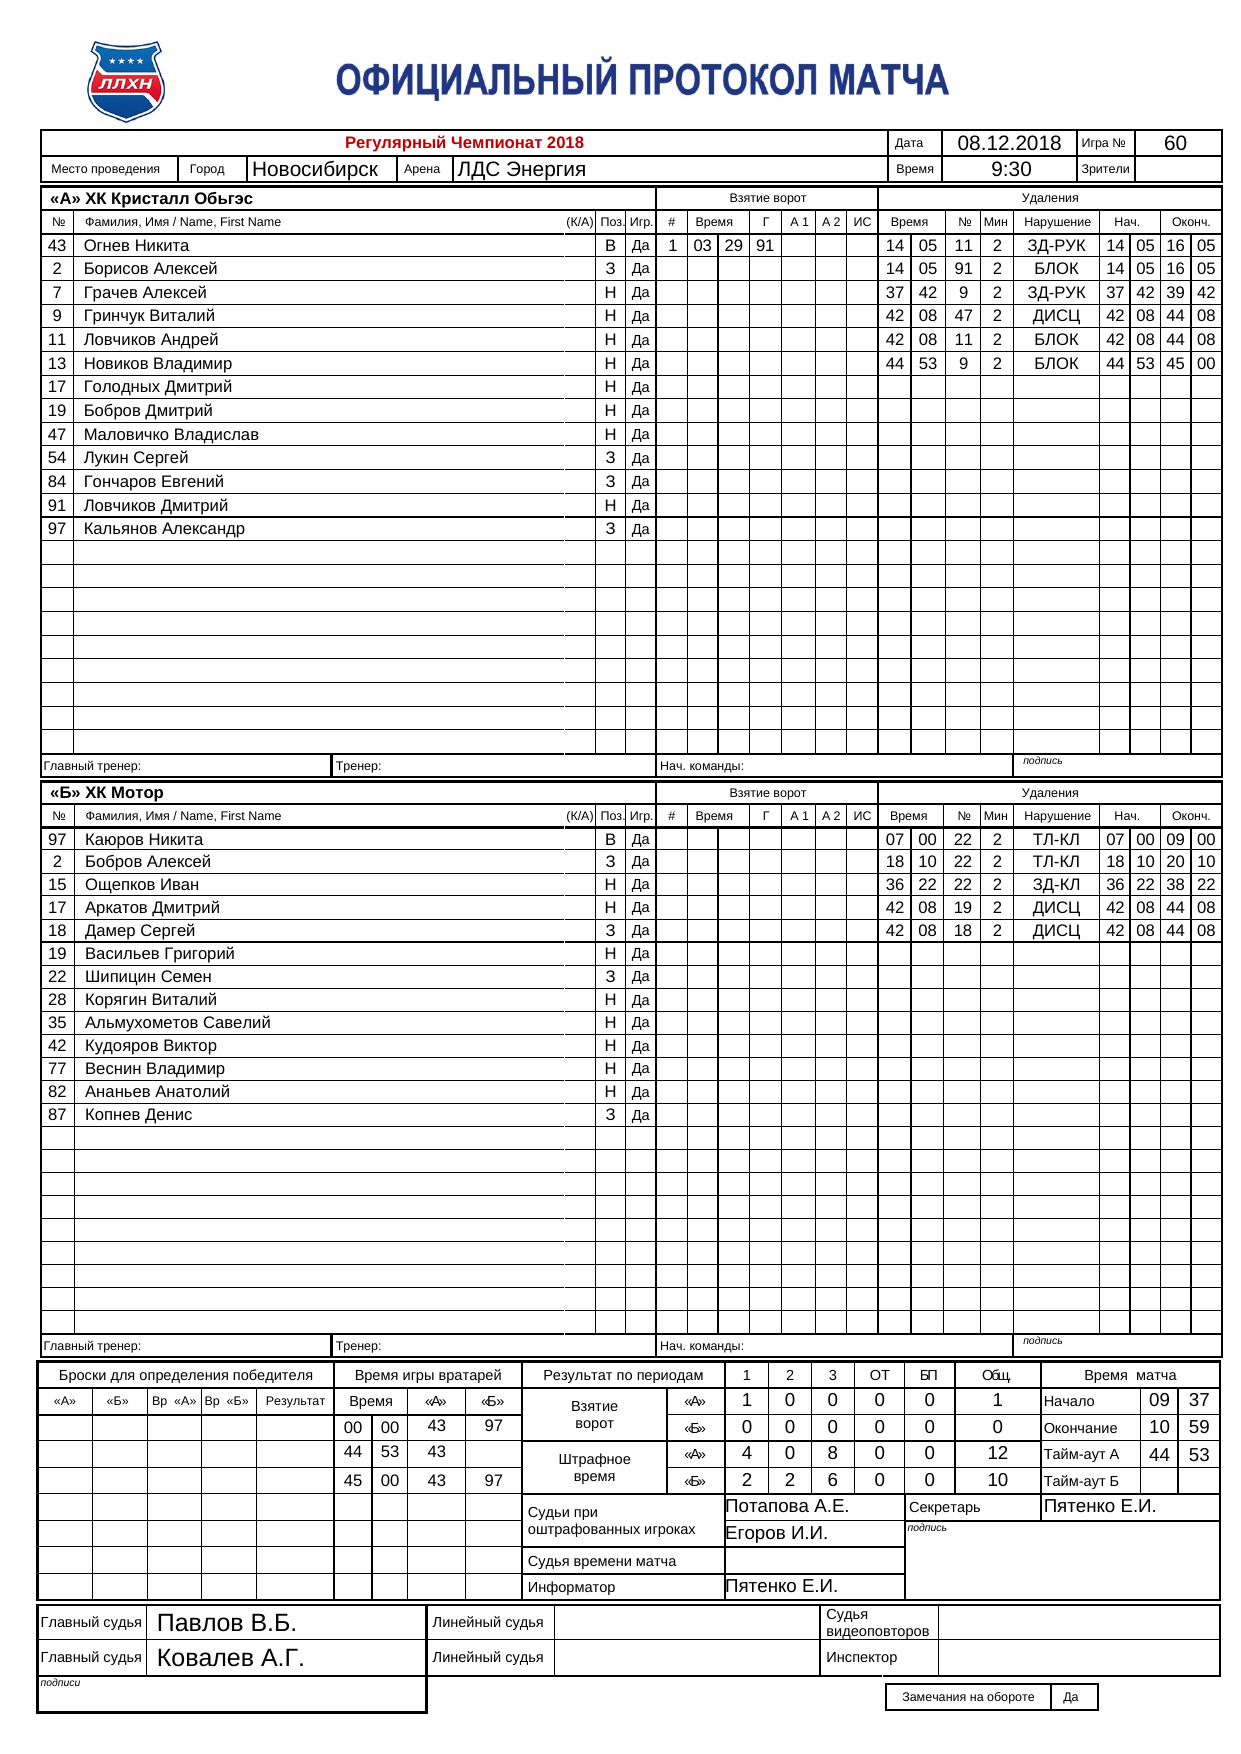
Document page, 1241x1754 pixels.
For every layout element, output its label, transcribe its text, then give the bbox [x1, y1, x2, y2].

table_cell [847, 896, 877, 918]
table_cell [148, 1547, 201, 1573]
table_cell [847, 920, 877, 941]
table_cell 10 [1192, 850, 1221, 872]
table_cell [912, 636, 945, 658]
table_header 2 [769, 1363, 811, 1387]
table_cell [1192, 636, 1221, 658]
table_cell 44 [335, 1441, 371, 1467]
table_cell [335, 1547, 371, 1573]
table_cell [879, 423, 910, 445]
table_cell 0 [905, 1389, 954, 1413]
table_cell [1100, 446, 1129, 469]
table_header Удаления [879, 188, 1221, 209]
table_cell [981, 1311, 1013, 1333]
table_cell [816, 470, 846, 493]
table_cell 13 [42, 352, 73, 374]
table_cell [981, 1104, 1013, 1126]
table_cell [657, 989, 687, 1011]
table_cell Огнев Никита [74, 235, 564, 256]
table_cell [944, 989, 980, 1011]
table_cell [596, 1288, 625, 1310]
table_cell [75, 1242, 564, 1264]
table_cell 45 [335, 1468, 371, 1493]
table_cell [750, 518, 781, 540]
table_cell Да [626, 850, 655, 872]
table_cell [782, 612, 815, 634]
table_cell [657, 565, 687, 587]
table_cell [879, 376, 910, 398]
table_cell [847, 1058, 877, 1079]
table_cell [1100, 989, 1129, 1011]
table_cell Нач. команды: [657, 1335, 1012, 1356]
table_cell 0 [905, 1442, 954, 1467]
table_cell [879, 1012, 910, 1033]
table_cell 91 [946, 257, 980, 280]
table_cell [1131, 470, 1160, 493]
table_cell [688, 1035, 717, 1057]
table_cell 42 [1100, 920, 1129, 941]
table_cell 00 [1192, 352, 1221, 374]
table_cell [688, 989, 717, 1011]
table_cell [1192, 1288, 1221, 1310]
table_cell [816, 518, 846, 540]
table_cell 37 [1100, 281, 1129, 303]
table_cell [626, 707, 655, 729]
table_cell 1 [956, 1389, 1040, 1413]
table_cell [782, 235, 815, 256]
table_cell [750, 352, 781, 374]
table_cell 43 [408, 1416, 465, 1440]
table_cell [750, 376, 781, 398]
table_cell [946, 565, 980, 587]
table_cell [565, 446, 595, 469]
table_cell [657, 257, 687, 280]
table_cell [847, 588, 877, 611]
table_cell З [596, 966, 625, 987]
table_cell 42 [1100, 328, 1129, 351]
table_cell Да [626, 920, 655, 941]
table_cell [944, 1035, 980, 1057]
table_cell [1131, 1242, 1160, 1264]
table_cell [555, 1640, 819, 1675]
table_cell [750, 966, 781, 987]
table_cell [847, 305, 877, 327]
table_cell [782, 683, 815, 706]
table_cell [782, 1104, 815, 1126]
table_cell [1014, 588, 1099, 611]
table_cell [408, 1521, 465, 1546]
table_cell Васильев Григорий [75, 943, 564, 964]
table_cell [257, 1468, 333, 1493]
table_cell [1161, 565, 1190, 587]
table_cell [946, 399, 980, 422]
table_cell [42, 707, 73, 729]
table_cell Главный тренер: [42, 755, 330, 776]
table_cell [912, 1219, 943, 1241]
table_cell [816, 896, 846, 918]
table_cell 38 [1161, 874, 1190, 895]
table_cell [565, 235, 595, 256]
table_cell 16 [1161, 235, 1190, 256]
table_cell [688, 850, 717, 872]
table_cell [688, 494, 717, 516]
table_cell Судья времени матча [523, 1548, 724, 1573]
table_cell 42 [1100, 896, 1129, 918]
table_cell З [596, 257, 625, 280]
table_cell [981, 683, 1013, 706]
table_cell Н [596, 1035, 625, 1057]
table_cell [1131, 1150, 1160, 1172]
table_cell 43 [408, 1441, 465, 1467]
table_cell № [946, 211, 980, 233]
table_cell 2 [981, 829, 1013, 849]
table_cell [626, 1242, 655, 1264]
table_cell [1014, 1058, 1099, 1079]
table_cell [750, 874, 781, 895]
table_cell [719, 399, 749, 422]
table_cell [1192, 707, 1221, 729]
table_cell 44 [1100, 352, 1129, 374]
table_cell [816, 707, 846, 729]
table_cell [1161, 683, 1190, 706]
table_cell [1100, 966, 1129, 987]
table_cell [750, 896, 781, 918]
table_cell Судья видеоповторов [821, 1606, 938, 1639]
table_cell [657, 874, 687, 895]
table_cell Нарушение [1014, 211, 1099, 233]
table_cell [750, 1288, 781, 1310]
table_cell ЗД-КЛ [1014, 874, 1099, 895]
table_cell ЛДС Энергия [454, 157, 887, 181]
table_cell [565, 470, 595, 493]
table_cell [816, 829, 846, 849]
table_cell [719, 636, 749, 658]
table_cell [657, 636, 687, 658]
table_cell 17 [42, 896, 74, 918]
table_cell Да [626, 376, 655, 398]
table_cell Да [626, 494, 655, 516]
table_cell [1100, 1081, 1129, 1103]
table_cell З [596, 850, 625, 872]
table_cell Ловчиков Дмитрий [74, 494, 564, 516]
table_cell [847, 1311, 877, 1333]
table_cell Нач. [1100, 805, 1160, 826]
table_cell [1192, 1311, 1221, 1333]
table_cell [750, 1150, 781, 1172]
table_cell [944, 1012, 980, 1033]
table_cell [596, 1150, 625, 1172]
table_cell [816, 352, 846, 374]
table_cell БЛОК [1014, 352, 1099, 374]
table_cell 6 [812, 1468, 854, 1493]
table_cell Да [626, 896, 655, 918]
table_cell [782, 966, 815, 987]
table_cell [688, 541, 717, 564]
table_cell [596, 659, 625, 682]
table_cell [719, 659, 749, 682]
table_cell [981, 1265, 1013, 1287]
table_cell [565, 1288, 595, 1310]
table_header 3 [812, 1363, 854, 1387]
table_cell [981, 494, 1013, 516]
table_cell 07 [879, 829, 910, 849]
table_cell 2 [981, 920, 1013, 941]
table_cell 18 [944, 920, 980, 941]
table_cell Да [626, 446, 655, 469]
table_cell [1131, 588, 1160, 611]
table_cell [719, 612, 749, 634]
table_cell [981, 541, 1013, 564]
table_cell [688, 1242, 717, 1264]
table_cell [782, 1265, 815, 1287]
table_cell [981, 399, 1013, 422]
table_cell [750, 541, 781, 564]
table_cell [981, 1035, 1013, 1057]
table_cell 08 [1192, 920, 1221, 941]
table_cell Да [626, 943, 655, 964]
table_cell [657, 328, 687, 351]
table_cell Нач. [1100, 211, 1160, 233]
table_cell ДИСЦ [1014, 896, 1099, 918]
table_cell 08 [912, 305, 945, 327]
table_cell [946, 494, 980, 516]
table_cell Да [626, 281, 655, 303]
table_cell [981, 1081, 1013, 1103]
table_cell [816, 541, 846, 564]
table_cell [1161, 612, 1190, 634]
table_cell 9 [946, 352, 980, 374]
table_cell [912, 1058, 943, 1079]
table_cell [782, 1012, 815, 1033]
table_cell 07 [1100, 829, 1129, 849]
table_cell [373, 1574, 407, 1599]
table_cell Да [626, 518, 655, 540]
table_cell Взятие ворот [523, 1389, 666, 1440]
table_cell [74, 636, 564, 658]
table_cell [1131, 1081, 1160, 1103]
table_cell [688, 920, 717, 941]
table_cell Н [596, 989, 625, 1011]
table_cell [148, 1416, 201, 1440]
table_cell [1100, 1012, 1129, 1033]
table_cell 36 [1100, 874, 1129, 895]
table_cell 08 [1131, 305, 1160, 327]
table_header Дата [889, 131, 941, 155]
table_cell [626, 1173, 655, 1195]
table_cell [879, 730, 910, 753]
table_cell [1014, 966, 1099, 987]
table_cell «А» [668, 1389, 724, 1413]
table_cell [750, 565, 781, 587]
table_cell [688, 470, 717, 493]
table_cell [1014, 1242, 1099, 1264]
table_cell [719, 541, 749, 564]
table_cell Да [626, 1035, 655, 1057]
table_cell [42, 1265, 74, 1287]
table_cell [39, 1547, 92, 1573]
table_cell [847, 1104, 877, 1126]
table_cell 05 [1131, 257, 1160, 280]
table_cell [879, 1127, 910, 1149]
table_cell [1131, 1127, 1160, 1149]
table_cell [42, 1219, 74, 1241]
table_cell [719, 874, 749, 895]
table_cell «А» [39, 1389, 92, 1413]
table_cell ИС [847, 211, 877, 233]
table_cell # [657, 211, 687, 233]
table_cell [1014, 1150, 1099, 1172]
table_cell [1161, 446, 1190, 469]
table_cell А 2 [816, 211, 846, 233]
table_cell [750, 1173, 781, 1195]
table_cell [816, 850, 846, 872]
table_cell «Б» [668, 1415, 724, 1440]
table_cell Мин [981, 805, 1013, 826]
table_cell Грачев Алексей [74, 281, 564, 303]
table_cell [1161, 423, 1190, 445]
table_cell [946, 541, 980, 564]
table_cell [1131, 518, 1160, 540]
table_cell [565, 966, 595, 987]
table_cell [782, 707, 815, 729]
table_cell [944, 1196, 980, 1218]
table_cell [719, 588, 749, 611]
table_cell [1131, 1196, 1160, 1218]
table_cell 8 [812, 1442, 854, 1467]
table_cell [42, 565, 73, 587]
table_header Броски для определения победителя [39, 1363, 333, 1387]
table_cell [847, 1035, 877, 1057]
table_cell Н [596, 305, 625, 327]
table_cell [750, 470, 781, 493]
table_cell [565, 659, 595, 682]
table_cell [1161, 588, 1190, 611]
table_cell [688, 376, 717, 398]
table_cell [1014, 943, 1099, 964]
table_cell [816, 612, 846, 634]
table_cell 4 [726, 1442, 768, 1467]
table_cell 10 [912, 850, 943, 872]
table_cell [782, 1035, 815, 1057]
table_header Да [1052, 1685, 1097, 1709]
table_cell Павлов В.Б. [147, 1606, 425, 1639]
table_cell [847, 1265, 877, 1287]
table_cell [1131, 1173, 1160, 1195]
table_cell А 1 [782, 805, 815, 826]
table_header Удаления [879, 783, 1221, 803]
table_cell ЗД-РУК [1014, 235, 1099, 256]
table_cell [1014, 1173, 1099, 1195]
table_cell 00 [373, 1416, 407, 1440]
table_cell [879, 1081, 910, 1103]
table_cell [657, 352, 687, 374]
table_cell [688, 1012, 717, 1033]
table_cell [1131, 565, 1160, 587]
table_cell [1100, 1035, 1129, 1057]
table_cell [719, 966, 749, 987]
table_cell [1161, 1173, 1190, 1195]
table_cell [816, 281, 846, 303]
table_cell [688, 565, 717, 587]
table_cell [1100, 1311, 1129, 1333]
table_cell [750, 829, 781, 849]
table_cell [1192, 1173, 1221, 1195]
table_cell [847, 518, 877, 540]
table_cell [782, 943, 815, 964]
table_cell [1014, 1035, 1099, 1057]
table_cell Тренер: [333, 1335, 655, 1356]
table_cell [879, 659, 910, 682]
table_cell [42, 1288, 74, 1310]
table_cell [408, 1547, 465, 1573]
table_cell 08 [1131, 896, 1160, 918]
table_cell 9:30 [943, 157, 1076, 181]
table_cell [847, 1081, 877, 1103]
table_cell Тайм-аут Б [1042, 1468, 1140, 1493]
table_cell подпись [1014, 1335, 1221, 1356]
table_cell [1014, 1104, 1099, 1126]
table_cell [565, 518, 595, 540]
table_cell [782, 1058, 815, 1079]
table_cell Н [596, 943, 625, 964]
table_cell 47 [946, 305, 980, 327]
table_cell [1192, 518, 1221, 540]
table_header Время матча [1042, 1363, 1219, 1387]
table_cell [565, 565, 595, 587]
table_cell [1131, 494, 1160, 516]
table_cell [1014, 683, 1099, 706]
table_cell 10 [956, 1468, 1040, 1493]
table_cell Да [626, 328, 655, 351]
table_cell [93, 1468, 147, 1493]
table_cell 53 [373, 1441, 407, 1467]
table_cell [565, 281, 595, 303]
table_cell [657, 1058, 687, 1079]
table_cell [75, 1288, 564, 1310]
table_cell [1192, 588, 1221, 611]
table_cell [1192, 541, 1221, 564]
table_cell [912, 1173, 943, 1195]
table_cell [657, 1150, 687, 1172]
table_cell [719, 920, 749, 941]
table_cell [981, 1058, 1013, 1079]
table_cell [42, 1173, 74, 1195]
table_cell [750, 683, 781, 706]
table_cell [93, 1574, 147, 1599]
table_cell [1192, 943, 1221, 964]
table_cell 22 [1131, 874, 1160, 895]
table_cell [1014, 612, 1099, 634]
table_cell [565, 541, 595, 564]
table_cell [879, 541, 910, 564]
table_cell Альмухометов Савелий [75, 1012, 564, 1033]
table_cell В [596, 829, 625, 849]
table_cell [1161, 1311, 1190, 1333]
table_cell [816, 1104, 846, 1126]
table_cell [688, 1173, 717, 1195]
table_cell [626, 1150, 655, 1172]
table_cell [879, 636, 910, 658]
table_cell [596, 636, 625, 658]
table_cell [42, 659, 73, 682]
table_cell [1100, 1150, 1129, 1172]
table_cell [912, 1242, 943, 1264]
table_cell [1192, 1196, 1221, 1218]
table_cell [750, 281, 781, 303]
table_header Время игры вратарей [335, 1363, 521, 1387]
table_cell Тренер: [333, 755, 655, 776]
table_cell [1131, 376, 1160, 398]
table_cell [626, 730, 655, 753]
table_cell 0 [905, 1415, 954, 1440]
table_cell 53 [912, 352, 945, 374]
table_cell [565, 636, 595, 658]
table_cell Да [626, 1104, 655, 1126]
table_cell [847, 612, 877, 634]
table_cell [148, 1574, 201, 1599]
table_cell [148, 1468, 201, 1493]
table_cell 09 [1141, 1389, 1177, 1413]
table_cell [912, 966, 943, 987]
table_cell [74, 541, 564, 564]
table_cell 82 [42, 1081, 74, 1103]
table_cell [1014, 518, 1099, 540]
table_cell [1014, 1081, 1099, 1103]
table_cell 42 [879, 305, 910, 327]
table_cell [782, 1173, 815, 1195]
table_cell 11 [946, 235, 980, 256]
table_cell [1161, 1265, 1190, 1287]
table_cell [1100, 612, 1129, 634]
table_cell [750, 1219, 781, 1241]
table_header 08.12.2018 [943, 131, 1076, 155]
table_cell 43 [408, 1468, 465, 1493]
table_cell [1131, 683, 1160, 706]
table_cell 35 [42, 1012, 74, 1033]
table_cell [816, 328, 846, 351]
table_cell [816, 1265, 846, 1287]
table_cell [719, 896, 749, 918]
table_cell Главный тренер: [42, 1335, 330, 1356]
table_cell 36 [879, 874, 910, 895]
table_cell [847, 541, 877, 564]
table_cell ДИСЦ [1014, 305, 1099, 327]
table_cell [847, 235, 877, 256]
table_cell [782, 1288, 815, 1310]
table_cell [879, 446, 910, 469]
table_cell [565, 1081, 595, 1103]
table_cell [944, 1058, 980, 1079]
table_cell [75, 1127, 564, 1149]
table_cell 08 [1131, 920, 1160, 941]
table_cell 05 [1131, 235, 1160, 256]
table_cell Время [889, 157, 941, 181]
table_cell [596, 1219, 625, 1241]
table_cell [1192, 376, 1221, 398]
table_cell [847, 376, 877, 398]
table_cell [981, 470, 1013, 493]
table_cell 43 [42, 235, 73, 256]
table_cell [1192, 470, 1221, 493]
table_cell [596, 707, 625, 729]
table_cell [202, 1547, 256, 1573]
table_cell [626, 683, 655, 706]
table_cell [596, 1311, 625, 1333]
table_cell [565, 1242, 595, 1264]
table_cell [750, 1127, 781, 1149]
table_cell [750, 423, 781, 445]
table_cell [782, 494, 815, 516]
table_cell [750, 1311, 781, 1333]
table_cell [1131, 1311, 1160, 1333]
table_cell Бобров Алексей [75, 850, 564, 872]
table_cell [688, 707, 717, 729]
table_cell [879, 943, 910, 964]
table_cell [688, 874, 717, 895]
table_cell [1192, 1081, 1221, 1103]
table_cell 12 [956, 1442, 1040, 1467]
table_cell 18 [879, 850, 910, 872]
table_cell [42, 588, 73, 611]
table_cell 2 [981, 874, 1013, 895]
table_cell [847, 1219, 877, 1241]
table_cell [782, 850, 815, 872]
table_cell [782, 920, 815, 941]
table_cell [1131, 943, 1160, 964]
table_cell [750, 707, 781, 729]
table_cell [565, 943, 595, 964]
table_cell [981, 1288, 1013, 1310]
table_cell [408, 1574, 465, 1599]
table_cell Веснин Владимир [75, 1058, 564, 1079]
table_cell [782, 636, 815, 658]
table_cell [719, 730, 749, 753]
table_cell [1192, 1219, 1221, 1241]
table_cell [93, 1547, 147, 1573]
table_cell 05 [1192, 235, 1221, 256]
table_cell [596, 588, 625, 611]
table_cell [847, 257, 877, 280]
table_cell [912, 423, 945, 445]
table_cell 22 [944, 874, 980, 895]
table_cell 14 [1100, 235, 1129, 256]
table_cell [719, 829, 749, 849]
table_cell [782, 1150, 815, 1172]
table_cell [93, 1494, 147, 1520]
table_cell [1131, 730, 1160, 753]
table_cell [565, 683, 595, 706]
table_cell 08 [1192, 896, 1221, 918]
table_cell [626, 612, 655, 634]
table_cell [626, 1196, 655, 1218]
table_cell (К/А) [565, 805, 595, 826]
table_cell [657, 1219, 687, 1241]
table_cell БЛОК [1014, 257, 1099, 280]
table_cell Город [179, 157, 246, 181]
table_cell 29 [719, 235, 749, 256]
table_cell [847, 352, 877, 374]
table_cell Н [596, 896, 625, 918]
table_cell 44 [1161, 920, 1190, 941]
table_cell [657, 1173, 687, 1195]
table_cell [1131, 612, 1160, 634]
table_cell Время [688, 805, 749, 826]
table_cell [782, 399, 815, 422]
table_cell [688, 1219, 717, 1241]
table_cell [1192, 1012, 1221, 1033]
table_cell [750, 1196, 781, 1218]
table_cell 00 [335, 1416, 371, 1440]
table_cell [912, 1196, 943, 1218]
table_cell Тайм-аут А [1042, 1441, 1140, 1467]
table_cell [912, 1081, 943, 1103]
table_cell [816, 494, 846, 516]
table_cell 0 [769, 1415, 811, 1440]
table_cell Кудояров Виктор [75, 1035, 564, 1057]
table_cell [657, 1311, 687, 1333]
table_cell [981, 518, 1013, 540]
table_cell [912, 1288, 943, 1310]
table_cell [816, 943, 846, 964]
table_cell [879, 683, 910, 706]
table_cell [596, 1196, 625, 1218]
table_cell [688, 683, 717, 706]
table_cell [688, 1058, 717, 1079]
table_cell [688, 1265, 717, 1287]
table_cell [1014, 659, 1099, 682]
table_cell [782, 305, 815, 327]
table_cell Ощепков Иван [75, 874, 564, 895]
table_cell [1014, 1311, 1099, 1333]
table_cell [816, 1058, 846, 1079]
table_cell [657, 730, 687, 753]
table_cell [847, 399, 877, 422]
table_cell 44 [1161, 328, 1190, 351]
table_cell [981, 1150, 1013, 1172]
table_cell [816, 659, 846, 682]
table_cell [816, 1012, 846, 1033]
table_cell [688, 1081, 717, 1103]
table_cell 0 [726, 1415, 768, 1440]
table_cell 0 [812, 1415, 854, 1440]
table_cell [1100, 1288, 1129, 1310]
table_cell [466, 1494, 521, 1520]
table_cell Н [596, 1081, 625, 1103]
table_cell 54 [42, 446, 73, 469]
table_cell Да [626, 1012, 655, 1033]
table_cell 00 [373, 1468, 407, 1493]
table_cell [750, 1012, 781, 1033]
table_cell 91 [42, 494, 73, 516]
table_cell [750, 305, 781, 327]
table_cell 2 [981, 281, 1013, 303]
table_cell [93, 1441, 147, 1467]
table_cell [39, 1468, 92, 1493]
table_cell [202, 1441, 256, 1467]
table_cell [657, 920, 687, 941]
table_cell [565, 257, 595, 280]
table_cell [782, 730, 815, 753]
table_cell [782, 1081, 815, 1103]
table_cell [1100, 565, 1129, 587]
table_cell Гончаров Евгений [74, 470, 564, 493]
table_cell 87 [42, 1104, 74, 1126]
table_cell 2 [981, 896, 1013, 918]
table_cell 0 [855, 1415, 904, 1440]
table_cell А 1 [782, 211, 815, 233]
table_cell № [42, 805, 74, 826]
table_cell [466, 1574, 521, 1599]
table_cell [657, 1127, 687, 1149]
table_cell [688, 636, 717, 658]
table_cell Да [626, 1081, 655, 1103]
table_cell Н [596, 399, 625, 422]
table_cell 18 [1100, 850, 1129, 872]
table_cell [626, 1265, 655, 1287]
table_cell [1192, 730, 1221, 753]
table_cell [816, 376, 846, 398]
table_cell [816, 1288, 846, 1310]
table_cell [847, 1127, 877, 1149]
table_cell [1100, 494, 1129, 516]
table_cell [782, 376, 815, 398]
table_cell [257, 1521, 333, 1546]
table_cell Дамер Сергей [75, 920, 564, 941]
table_cell 18 [42, 920, 74, 941]
table_cell Информатор [523, 1575, 724, 1599]
table_cell [750, 636, 781, 658]
table_cell [1014, 446, 1099, 469]
table_cell Игр. [626, 805, 655, 826]
table_cell 84 [42, 470, 73, 493]
table_cell [1014, 730, 1099, 753]
table_cell [1100, 518, 1129, 540]
table_cell [1179, 1468, 1219, 1493]
table_cell [912, 588, 945, 611]
table_cell [750, 943, 781, 964]
table_cell [1192, 1265, 1221, 1287]
table_cell [912, 683, 945, 706]
table_cell [782, 281, 815, 303]
table_cell [466, 1441, 521, 1467]
table_cell [847, 565, 877, 587]
table_cell [202, 1494, 256, 1520]
table_cell [688, 829, 717, 849]
table_cell [879, 1035, 910, 1057]
table_cell [626, 636, 655, 658]
table_cell [688, 305, 717, 327]
table_cell [1131, 399, 1160, 422]
table_cell Начало [1042, 1389, 1140, 1413]
table_cell 2 [726, 1468, 768, 1493]
table_cell [408, 1494, 465, 1520]
table_cell Н [596, 1058, 625, 1079]
table_cell 22 [42, 966, 74, 987]
table_cell [657, 423, 687, 445]
table_cell [688, 257, 717, 280]
table_cell [596, 1265, 625, 1287]
table_cell 44 [1161, 305, 1190, 327]
table_cell ЗД-РУК [1014, 281, 1099, 303]
table_cell Новосибирск [248, 157, 396, 181]
table_cell [1100, 376, 1129, 398]
table_cell [981, 565, 1013, 587]
table_cell [782, 541, 815, 564]
table_cell [719, 328, 749, 351]
table_cell [257, 1494, 333, 1520]
table_cell [1014, 541, 1099, 564]
table_cell Н [596, 874, 625, 895]
table_cell [1014, 989, 1099, 1011]
table_cell 7 [42, 281, 73, 303]
table_cell [1161, 659, 1190, 682]
table_cell «Б» [668, 1468, 724, 1493]
table_cell [1192, 1104, 1221, 1126]
table_cell [1192, 659, 1221, 682]
table_cell [782, 470, 815, 493]
table_cell [565, 989, 595, 1011]
table_cell [879, 1288, 910, 1310]
table_cell [847, 494, 877, 516]
table_cell [946, 470, 980, 493]
table_cell [719, 1242, 749, 1264]
table_cell [750, 328, 781, 351]
table_cell [657, 1242, 687, 1264]
table_cell 05 [1192, 257, 1221, 280]
table_cell [555, 1606, 819, 1639]
table_cell [946, 423, 980, 445]
table_cell [981, 989, 1013, 1011]
table_cell 47 [42, 423, 73, 445]
table_cell [75, 1173, 564, 1195]
table_cell 2 [769, 1468, 811, 1493]
table_cell Мин [981, 211, 1013, 233]
table_cell [981, 636, 1013, 658]
table_cell 42 [1100, 305, 1129, 327]
table_cell «Б» [93, 1389, 147, 1413]
table_cell [688, 896, 717, 918]
table_cell [944, 1150, 980, 1172]
table_cell [688, 730, 717, 753]
table_cell [750, 446, 781, 469]
table_cell [946, 683, 980, 706]
table_cell [750, 612, 781, 634]
table_cell Фамилия, Имя / Name, First Name [75, 805, 565, 826]
table_cell [657, 494, 687, 516]
table_cell [565, 1219, 595, 1241]
table_cell [847, 446, 877, 469]
table_cell Результат [257, 1389, 333, 1413]
table_cell [565, 494, 595, 516]
table_cell [912, 1127, 943, 1149]
table_cell 37 [879, 281, 910, 303]
table_cell З [596, 1104, 625, 1126]
table_cell Г [750, 805, 781, 826]
table_cell [816, 446, 846, 469]
table_cell 2 [42, 257, 73, 280]
table_cell [782, 518, 815, 540]
table_cell 2 [42, 850, 74, 872]
table_cell [912, 446, 945, 469]
table_cell [657, 470, 687, 493]
table_cell [565, 1058, 595, 1079]
table_cell [565, 423, 595, 445]
table_cell [719, 1035, 749, 1057]
table_cell [946, 730, 980, 753]
table_cell [879, 1150, 910, 1172]
table_cell Да [626, 352, 655, 374]
table_header Игра № [1078, 131, 1134, 155]
table_cell [879, 1311, 910, 1333]
table_cell [626, 541, 655, 564]
table_cell [782, 896, 815, 918]
table_cell [1131, 1288, 1160, 1310]
table_cell [1100, 943, 1129, 964]
table_cell [657, 1265, 687, 1287]
table_cell 53 [1131, 352, 1160, 374]
table_cell А 2 [816, 805, 846, 826]
table_cell 08 [912, 920, 943, 941]
table_cell [944, 1265, 980, 1287]
table_cell З [596, 470, 625, 493]
table_cell [202, 1574, 256, 1599]
table_header «А» ХК Кристалл Обьгэс [42, 188, 655, 209]
table_cell [257, 1574, 333, 1599]
table_cell [565, 1104, 595, 1126]
table_cell [981, 943, 1013, 964]
table_cell [1014, 470, 1099, 493]
table_cell [657, 399, 687, 422]
table_cell [981, 707, 1013, 729]
table_cell [657, 281, 687, 303]
table_cell [565, 1012, 595, 1033]
table_cell [912, 565, 945, 587]
table_cell [946, 612, 980, 634]
table_cell [626, 588, 655, 611]
table_cell [657, 1104, 687, 1126]
table_cell Место проведения [42, 157, 177, 181]
table_cell В [596, 235, 625, 256]
table_cell [74, 683, 564, 706]
table_cell 08 [912, 328, 945, 351]
table_cell [1161, 1127, 1190, 1149]
table_cell [1131, 1104, 1160, 1126]
table_cell ИС [847, 805, 877, 826]
table_cell 0 [769, 1442, 811, 1467]
table_cell «А» [668, 1442, 724, 1467]
table_cell [74, 588, 564, 611]
table_cell 45 [1161, 352, 1190, 374]
table_cell [565, 1150, 595, 1172]
table_cell Арена [398, 157, 452, 181]
table_header Регулярный Чемпионат 2018 [42, 131, 887, 155]
table_cell [688, 1104, 717, 1126]
table_cell [1131, 966, 1160, 987]
table_cell № [944, 805, 980, 826]
table_cell [1099, 1682, 1220, 1711]
table_cell [1136, 157, 1221, 181]
table_cell [1161, 989, 1190, 1011]
table_cell [782, 446, 815, 469]
table_cell [1131, 1012, 1160, 1033]
table_cell [719, 1196, 749, 1218]
table_cell [782, 257, 815, 280]
table_cell Да [626, 470, 655, 493]
table_cell 44 [1161, 896, 1190, 918]
table_cell Голодных Дмитрий [74, 376, 564, 398]
table_cell [39, 1574, 92, 1599]
table_cell [816, 257, 846, 280]
table_cell [74, 707, 564, 729]
table_cell Поз. [596, 211, 625, 233]
table_cell [42, 636, 73, 658]
table_cell [879, 1058, 910, 1079]
table_cell [847, 328, 877, 351]
table_cell 15 [42, 874, 74, 895]
table_cell [657, 829, 687, 849]
table_cell [626, 565, 655, 587]
table_cell Время [335, 1389, 407, 1413]
table_cell [1100, 636, 1129, 658]
table_cell [847, 1288, 877, 1310]
table_cell [74, 612, 564, 634]
table_cell Н [596, 423, 625, 445]
table_cell [981, 1242, 1013, 1264]
table_cell [1014, 1219, 1099, 1241]
table_cell Игр. [626, 211, 655, 233]
table_cell [1100, 1196, 1129, 1218]
table_cell [946, 518, 980, 540]
table_cell [257, 1416, 333, 1440]
table_cell Время [688, 211, 749, 233]
table_cell [912, 707, 945, 729]
table_cell [39, 1416, 92, 1440]
table_cell [1100, 541, 1129, 564]
table_cell [750, 1242, 781, 1264]
table_cell 97 [42, 829, 74, 849]
table_cell [1100, 730, 1129, 753]
table_cell 0 [956, 1415, 1040, 1440]
table_cell подписи [39, 1677, 425, 1711]
table_cell [816, 1127, 846, 1149]
table_cell [39, 1494, 92, 1520]
table_cell Оконч. [1161, 211, 1221, 233]
table_cell ДИСЦ [1014, 920, 1099, 941]
table_cell [1192, 423, 1221, 445]
table_cell [719, 305, 749, 327]
table_cell [1161, 943, 1190, 964]
table_cell [719, 1012, 749, 1033]
table_cell 17 [42, 376, 73, 398]
table_cell [565, 588, 595, 611]
table_cell Фамилия, Имя / Name, First Name [74, 211, 565, 233]
table_cell Аркатов Дмитрий [75, 896, 564, 918]
table_cell [879, 1196, 910, 1218]
table_cell [1014, 1012, 1099, 1033]
table_cell [688, 423, 717, 445]
table_cell [719, 352, 749, 374]
table_cell [1161, 1012, 1190, 1033]
table_cell [782, 989, 815, 1011]
table_cell Линейный судья [428, 1640, 554, 1675]
table_cell [257, 1441, 333, 1467]
table_cell [596, 565, 625, 587]
table_cell [782, 1196, 815, 1218]
table_cell [1131, 707, 1160, 729]
table_cell [847, 423, 877, 445]
table_cell [847, 829, 877, 849]
table_cell [719, 470, 749, 493]
table_cell 53 [1179, 1441, 1219, 1467]
table_cell 2 [981, 352, 1013, 374]
table_cell [1161, 399, 1190, 422]
table_cell 2 [981, 305, 1013, 327]
table_cell [202, 1416, 256, 1440]
table_cell [782, 874, 815, 895]
table_cell [688, 446, 717, 469]
table_cell [981, 423, 1013, 445]
table_cell [912, 1265, 943, 1287]
table_cell [657, 896, 687, 918]
table_cell [750, 1035, 781, 1057]
table_cell [719, 1288, 749, 1310]
table_cell [719, 1058, 749, 1079]
table_cell [42, 730, 73, 753]
table_cell [1100, 399, 1129, 422]
table_cell [75, 1150, 564, 1172]
table_cell [939, 1606, 1219, 1639]
table_cell [847, 989, 877, 1011]
table_cell [750, 989, 781, 1011]
table_header Общ. [956, 1363, 1040, 1387]
table_cell Нач. команды: [657, 755, 1012, 776]
table_cell [1161, 518, 1190, 540]
table_cell 20 [1161, 850, 1190, 872]
table_cell 22 [912, 874, 943, 895]
table_cell [1100, 1104, 1129, 1126]
table_cell 1 [726, 1389, 768, 1413]
table_cell [1014, 1265, 1099, 1287]
table_cell [1100, 1219, 1129, 1241]
table_cell Зрители [1078, 157, 1134, 181]
table_cell [719, 1219, 749, 1241]
table_cell 91 [750, 235, 781, 256]
table_cell [816, 235, 846, 256]
table_cell [816, 305, 846, 327]
table_cell [565, 376, 595, 398]
table_cell Н [596, 328, 625, 351]
table_cell [1192, 612, 1221, 634]
table_cell подпись [1014, 755, 1221, 776]
table_cell [1161, 1081, 1190, 1103]
table_cell [879, 470, 910, 493]
table_header ОТ [855, 1363, 904, 1387]
table_cell [202, 1521, 256, 1546]
table_cell 42 [879, 896, 910, 918]
table_cell Да [626, 399, 655, 422]
table_cell [782, 829, 815, 849]
table_cell [879, 966, 910, 987]
table_cell [912, 1104, 943, 1126]
table_cell [944, 1242, 980, 1264]
table_cell [657, 588, 687, 611]
table_cell [657, 1035, 687, 1057]
table_cell Шипицин Семен [75, 966, 564, 987]
table_cell [1100, 1173, 1129, 1195]
table_cell [847, 1150, 877, 1172]
table_cell [719, 1173, 749, 1195]
table_cell 22 [944, 850, 980, 872]
table_cell [626, 1219, 655, 1241]
table_cell [688, 1196, 717, 1218]
table_cell [688, 943, 717, 964]
table_cell [428, 1677, 882, 1711]
table_cell [596, 1127, 625, 1149]
table_cell [657, 612, 687, 634]
table_cell [373, 1521, 407, 1546]
table_cell [847, 683, 877, 706]
table_cell [981, 612, 1013, 634]
table_cell [847, 281, 877, 303]
table_cell Нарушение [1014, 805, 1099, 826]
table_cell [719, 423, 749, 445]
table_cell Пятенко Е.И. [1042, 1495, 1219, 1520]
table_cell [879, 1104, 910, 1126]
table_cell [944, 1173, 980, 1195]
table_cell [847, 1173, 877, 1195]
table_cell [879, 588, 910, 611]
table_cell Инспектор [821, 1640, 938, 1675]
table_cell [202, 1468, 256, 1493]
table_cell Да [626, 235, 655, 256]
table_cell [1014, 423, 1099, 445]
table_cell 97 [466, 1468, 521, 1493]
table_cell 16 [1161, 257, 1190, 280]
table_cell [1161, 1196, 1190, 1218]
table_cell 2 [981, 850, 1013, 872]
table_cell [596, 1173, 625, 1195]
table_cell Потапова А.Е. [726, 1495, 904, 1520]
table_cell 22 [1192, 874, 1221, 895]
table_cell [719, 943, 749, 964]
table_cell [373, 1547, 407, 1573]
table_cell 42 [879, 328, 910, 351]
table_cell Пятенко Е.И. [726, 1575, 904, 1599]
table_header 60 [1136, 131, 1221, 155]
table_cell [912, 399, 945, 422]
table_cell [879, 1242, 910, 1264]
table_cell 08 [1192, 328, 1221, 351]
table_cell [565, 1173, 595, 1195]
table_cell [1192, 966, 1221, 987]
table_cell [1192, 1242, 1221, 1264]
table_cell [565, 1196, 595, 1218]
table_cell [816, 730, 846, 753]
table_cell [847, 659, 877, 682]
table_cell [1014, 494, 1099, 516]
table_cell [42, 1150, 74, 1172]
table_cell [657, 305, 687, 327]
table_cell [912, 541, 945, 564]
table_cell [816, 1242, 846, 1264]
table_cell [596, 541, 625, 564]
table_cell [719, 518, 749, 540]
table_cell [565, 1127, 595, 1149]
table_cell 0 [855, 1389, 904, 1413]
table_cell [816, 874, 846, 895]
table_cell [1131, 1265, 1160, 1287]
table_cell [847, 874, 877, 895]
table_cell [981, 446, 1013, 469]
table_cell [1161, 541, 1190, 564]
table_cell [1131, 989, 1160, 1011]
table_cell [981, 659, 1013, 682]
table_cell [912, 659, 945, 682]
table_cell Секретарь [906, 1495, 1040, 1520]
table_cell 42 [912, 281, 945, 303]
table_cell [1192, 1127, 1221, 1149]
table_cell [879, 565, 910, 587]
table_cell [750, 1104, 781, 1126]
table_cell [39, 1441, 92, 1467]
table_cell Кальянов Александр [74, 518, 564, 540]
table_cell 2 [981, 257, 1013, 280]
table_cell ТЛ-КЛ [1014, 829, 1099, 849]
table_cell Каюров Никита [75, 829, 564, 849]
table_cell 59 [1179, 1415, 1219, 1440]
table_cell [657, 850, 687, 872]
table_cell 08 [1131, 328, 1160, 351]
table_cell [596, 612, 625, 634]
table_cell [657, 541, 687, 564]
table_cell [657, 707, 687, 729]
table_cell [335, 1494, 371, 1520]
table_cell [565, 829, 595, 849]
table_cell 08 [1192, 305, 1221, 327]
table_cell [688, 1150, 717, 1172]
table_cell «А» [408, 1389, 465, 1413]
table_cell [816, 1196, 846, 1218]
table_cell 08 [912, 896, 943, 918]
table_cell [912, 1311, 943, 1333]
table_cell [782, 1219, 815, 1241]
table_cell [719, 565, 749, 587]
table_cell Главный судья [39, 1606, 146, 1639]
table_cell [946, 446, 980, 469]
table_cell [1161, 1288, 1190, 1310]
table_cell ТЛ-КЛ [1014, 850, 1099, 872]
table_cell [1014, 399, 1099, 422]
table_cell [466, 1547, 521, 1573]
table_cell [981, 966, 1013, 987]
table_cell [944, 1288, 980, 1310]
table_cell [816, 423, 846, 445]
table_cell [719, 281, 749, 303]
table_cell [42, 1127, 74, 1149]
table_cell [719, 683, 749, 706]
table_cell [565, 1265, 595, 1287]
table_cell [879, 399, 910, 422]
table_cell Время [879, 805, 943, 826]
table_cell [879, 612, 910, 634]
table_cell [750, 1058, 781, 1079]
table_cell [1161, 494, 1190, 516]
table_cell З [596, 518, 625, 540]
table_cell [466, 1521, 521, 1546]
table_cell [1100, 1058, 1129, 1079]
table_cell [1014, 1196, 1099, 1218]
table_cell [657, 659, 687, 682]
table_cell [912, 612, 945, 634]
table_cell [565, 328, 595, 351]
table_cell [879, 518, 910, 540]
table_cell [944, 1104, 980, 1126]
table_cell [688, 352, 717, 374]
table_cell [912, 1035, 943, 1057]
table_cell [565, 305, 595, 327]
table_cell [879, 1265, 910, 1287]
table_cell [944, 966, 980, 987]
table_cell [1161, 1242, 1190, 1264]
table_cell Н [596, 352, 625, 374]
table_cell [1100, 588, 1129, 611]
table_cell Поз. [596, 805, 625, 826]
table_cell [657, 518, 687, 540]
table_cell [816, 1219, 846, 1241]
table_cell [1014, 1127, 1099, 1149]
table_cell [1014, 376, 1099, 398]
table_cell [565, 352, 595, 374]
table_cell Судьи при оштрафованных игроках [523, 1495, 724, 1546]
table_cell [912, 943, 943, 964]
table_cell [657, 446, 687, 469]
table_cell [719, 1150, 749, 1172]
table_cell [1192, 683, 1221, 706]
table_cell [1131, 1219, 1160, 1241]
table_cell [1100, 1127, 1129, 1149]
table_cell [879, 707, 910, 729]
table_cell Бобров Дмитрий [74, 399, 564, 422]
table_cell 42 [1131, 281, 1160, 303]
table_cell Ананьев Анатолий [75, 1081, 564, 1103]
table_cell 44 [879, 352, 910, 374]
table_cell [719, 850, 749, 872]
table_cell [1161, 1104, 1190, 1126]
table_cell [688, 518, 717, 540]
table_cell [657, 1288, 687, 1310]
table_cell [847, 850, 877, 872]
table_cell [750, 494, 781, 516]
table_cell [565, 730, 595, 753]
table_cell [912, 989, 943, 1011]
table_cell [847, 966, 877, 987]
table_cell [626, 1288, 655, 1310]
table_cell [816, 683, 846, 706]
table_cell 14 [879, 235, 910, 256]
table_cell Главный судья [39, 1640, 146, 1675]
table_cell [657, 683, 687, 706]
table_cell [719, 1127, 749, 1149]
table_cell Новиков Владимир [74, 352, 564, 374]
table_cell Корягин Виталий [75, 989, 564, 1011]
table_cell [565, 399, 595, 422]
table_cell [1192, 1035, 1221, 1057]
table_cell [688, 966, 717, 987]
table_cell [1131, 423, 1160, 445]
table_cell [879, 494, 910, 516]
table_cell [912, 470, 945, 493]
table_cell [719, 1265, 749, 1287]
table_cell [1014, 636, 1099, 658]
table_cell [816, 989, 846, 1011]
table_cell [719, 494, 749, 516]
table_cell [657, 1012, 687, 1033]
table_cell [75, 1265, 564, 1287]
table_cell [816, 1173, 846, 1195]
table_cell [1161, 966, 1190, 987]
table_cell [626, 1311, 655, 1333]
table_cell [782, 1242, 815, 1264]
table_cell [75, 1196, 564, 1218]
table_cell [816, 1035, 846, 1057]
table_cell [42, 683, 73, 706]
table_cell Штрафное время [523, 1442, 666, 1493]
table_cell [1100, 423, 1129, 445]
table_cell 00 [1192, 829, 1221, 849]
table_cell [42, 1311, 74, 1333]
table_cell [565, 1035, 595, 1057]
table_cell [981, 1196, 1013, 1218]
table_cell [565, 896, 595, 918]
table_cell [75, 1219, 564, 1241]
table_cell [719, 989, 749, 1011]
table_cell [750, 1081, 781, 1103]
table_cell [1014, 565, 1099, 587]
table_cell Окончание [1042, 1415, 1140, 1440]
table_cell Борисов Алексей [74, 257, 564, 280]
table_cell [1161, 730, 1190, 753]
table_cell БЛОК [1014, 328, 1099, 351]
table_cell [335, 1574, 371, 1599]
table_cell [688, 1127, 717, 1149]
table_cell [373, 1494, 407, 1520]
table_cell [42, 612, 73, 634]
table_cell [42, 1242, 74, 1264]
table_cell 00 [912, 829, 943, 849]
picture [5, 28, 1179, 129]
table_cell Маловичко Владислав [74, 423, 564, 445]
table_cell Н [596, 281, 625, 303]
table_cell [1161, 376, 1190, 398]
table_cell [981, 1127, 1013, 1149]
table_cell Н [596, 376, 625, 398]
table_cell [1131, 541, 1160, 564]
table_cell [912, 376, 945, 398]
table_cell 9 [42, 305, 73, 327]
table_cell [847, 730, 877, 753]
table_cell 97 [466, 1416, 521, 1440]
table_cell [688, 612, 717, 634]
table_cell [782, 1127, 815, 1149]
table_cell [42, 541, 73, 564]
table_cell [1192, 399, 1221, 422]
table_cell [816, 1311, 846, 1333]
table_cell 11 [946, 328, 980, 351]
table_cell [596, 1242, 625, 1264]
table_cell Вр «А» [148, 1389, 201, 1413]
table_cell [1014, 707, 1099, 729]
table_cell Да [626, 257, 655, 280]
table_cell [1161, 1150, 1190, 1172]
table_cell 39 [1161, 281, 1190, 303]
table_cell [939, 1640, 1219, 1675]
table_cell # [657, 805, 687, 826]
table_cell [74, 730, 564, 753]
table_cell [42, 1196, 74, 1218]
table_cell [847, 470, 877, 493]
table_cell [750, 850, 781, 872]
table_cell [912, 494, 945, 516]
table_cell 19 [42, 943, 74, 964]
table_cell № [42, 211, 73, 233]
table_cell Н [596, 1012, 625, 1033]
table_cell [1192, 565, 1221, 587]
table_header Результат по периодам [523, 1363, 724, 1387]
table_cell 42 [1192, 281, 1221, 303]
table_cell [148, 1521, 201, 1546]
table_cell 0 [905, 1468, 954, 1493]
table_cell [688, 281, 717, 303]
table_cell [688, 1288, 717, 1310]
table_cell [565, 920, 595, 941]
table_header БП [905, 1363, 954, 1387]
table_cell Да [626, 966, 655, 987]
table_cell [1100, 470, 1129, 493]
table_cell [946, 376, 980, 398]
table_cell [981, 1012, 1013, 1033]
table_cell [782, 1311, 815, 1333]
table_cell 10 [1141, 1415, 1177, 1440]
table_cell Да [626, 1058, 655, 1079]
table_cell [847, 636, 877, 658]
table_cell [750, 399, 781, 422]
table_cell [782, 588, 815, 611]
table_cell [816, 1150, 846, 1172]
table_cell [688, 588, 717, 611]
table_cell 28 [42, 989, 74, 1011]
table_cell [912, 1012, 943, 1033]
table_cell [816, 966, 846, 987]
table_cell [750, 588, 781, 611]
table_cell 44 [1141, 1441, 1177, 1467]
table_cell [1131, 636, 1160, 658]
table_cell [148, 1441, 201, 1467]
table_cell 0 [855, 1442, 904, 1467]
table_cell [946, 707, 980, 729]
table_cell [626, 1127, 655, 1149]
table_cell [981, 1219, 1013, 1241]
table_cell [946, 636, 980, 658]
table_header «Б» ХК Мотор [42, 783, 655, 803]
table_cell Да [626, 829, 655, 849]
table_cell Оконч. [1161, 805, 1221, 826]
table_cell [944, 943, 980, 964]
table_cell [912, 1150, 943, 1172]
table_cell [657, 1081, 687, 1103]
table_cell [1100, 707, 1129, 729]
table_cell [1100, 1265, 1129, 1287]
table_cell [1131, 1058, 1160, 1079]
table_cell [657, 943, 687, 964]
table_cell З [596, 920, 625, 941]
table_cell [816, 636, 846, 658]
table_cell [335, 1521, 371, 1546]
table_cell 14 [879, 257, 910, 280]
table_cell 1 [657, 235, 687, 256]
table_cell Егоров И.И. [726, 1521, 904, 1546]
table_cell [565, 850, 595, 872]
table_cell [981, 588, 1013, 611]
table_cell [944, 1081, 980, 1103]
table_cell [1192, 1058, 1221, 1079]
table_cell [1161, 470, 1190, 493]
table_cell Гринчук Виталий [74, 305, 564, 327]
table_cell 19 [944, 896, 980, 918]
table_cell [1014, 1288, 1099, 1310]
table_cell [657, 376, 687, 398]
table_cell [946, 588, 980, 611]
table_cell [981, 376, 1013, 398]
table_cell [750, 730, 781, 753]
table_cell 22 [944, 829, 980, 849]
table_cell 77 [42, 1058, 74, 1079]
table_cell 42 [879, 920, 910, 941]
table_cell [782, 565, 815, 587]
table_cell [719, 707, 749, 729]
table_cell Лукин Сергей [74, 446, 564, 469]
table_cell 0 [812, 1389, 854, 1413]
table_cell 37 [1179, 1389, 1219, 1413]
table_cell [596, 683, 625, 706]
table_cell [657, 1196, 687, 1218]
table_cell [1161, 707, 1190, 729]
table_cell [93, 1416, 147, 1440]
table_cell [688, 659, 717, 682]
table_cell 11 [42, 328, 73, 351]
table_cell 0 [769, 1389, 811, 1413]
table_cell [782, 352, 815, 374]
table_cell 0 [855, 1468, 904, 1493]
table_cell Н [596, 494, 625, 516]
table_cell 2 [981, 328, 1013, 351]
table_cell [565, 707, 595, 729]
table_cell [719, 1311, 749, 1333]
table_cell [719, 376, 749, 398]
table_cell [726, 1548, 904, 1573]
table_cell Ковалев А.Г. [147, 1640, 425, 1675]
table_cell [1192, 1150, 1221, 1172]
table_cell [1192, 446, 1221, 469]
table_cell [782, 659, 815, 682]
table_cell [847, 1196, 877, 1218]
table_cell [944, 1311, 980, 1333]
table_cell [39, 1521, 92, 1546]
table_cell (К/А) [565, 211, 595, 233]
table_cell [1131, 659, 1160, 682]
table_cell [565, 874, 595, 895]
table_cell 09 [1161, 829, 1190, 849]
table_cell 10 [1131, 850, 1160, 872]
table_cell [879, 1173, 910, 1195]
table_cell Г [750, 211, 781, 233]
table_cell [816, 399, 846, 422]
table_cell [816, 565, 846, 587]
table_cell 42 [42, 1035, 74, 1057]
table_cell [688, 399, 717, 422]
table_cell [816, 588, 846, 611]
table_cell [1100, 659, 1129, 682]
table_cell Линейный судья [428, 1606, 554, 1639]
table_cell [847, 707, 877, 729]
table_cell [847, 1242, 877, 1264]
table_cell Копнев Денис [75, 1104, 564, 1126]
table_cell [596, 730, 625, 753]
table_cell 00 [1131, 829, 1160, 849]
table_cell [1131, 446, 1160, 469]
table_cell [879, 1219, 910, 1241]
table_cell [981, 1173, 1013, 1195]
table_header 1 [726, 1363, 768, 1387]
table_cell [1161, 1058, 1190, 1079]
table_cell Время [879, 211, 945, 233]
table_cell [750, 920, 781, 941]
table_cell [93, 1521, 147, 1546]
table_cell [946, 659, 980, 682]
table_cell Вр «Б» [202, 1389, 256, 1413]
table_cell [657, 966, 687, 987]
table_cell [816, 1081, 846, 1103]
table_cell [1192, 494, 1221, 516]
table_cell [719, 1104, 749, 1126]
table_cell 14 [1100, 257, 1129, 280]
table_cell 03 [688, 235, 717, 256]
table_cell [816, 920, 846, 941]
table_cell [1100, 683, 1129, 706]
table_cell [74, 565, 564, 587]
table_cell [719, 257, 749, 280]
table_cell [1161, 636, 1190, 658]
table_cell [944, 1219, 980, 1241]
table_cell [750, 257, 781, 280]
table_cell [626, 659, 655, 682]
table_cell [847, 943, 877, 964]
table_cell [257, 1547, 333, 1573]
table_cell [719, 1081, 749, 1103]
table_cell 05 [912, 257, 945, 280]
table_cell Да [626, 874, 655, 895]
table_cell З [596, 446, 625, 469]
table_cell [981, 730, 1013, 753]
table_cell [148, 1494, 201, 1520]
table_header Взятие ворот [657, 783, 877, 803]
table_cell [75, 1311, 564, 1333]
table_cell Да [626, 989, 655, 1011]
table_cell [1141, 1468, 1177, 1493]
table_cell [782, 423, 815, 445]
table_cell [1192, 989, 1221, 1011]
table_cell [565, 1311, 595, 1333]
table_cell [719, 446, 749, 469]
table_cell Да [626, 423, 655, 445]
table_cell 2 [981, 235, 1013, 256]
table_cell [782, 328, 815, 351]
table_cell [912, 730, 945, 753]
table_cell [750, 659, 781, 682]
table_cell «Б » [466, 1389, 521, 1413]
table_cell [944, 1127, 980, 1149]
table_cell 9 [946, 281, 980, 303]
table_header Взятие ворот [657, 188, 877, 209]
table_cell 19 [42, 399, 73, 422]
table_cell [1161, 1219, 1190, 1241]
table_cell Да [626, 305, 655, 327]
table_cell [688, 328, 717, 351]
table_cell [565, 612, 595, 634]
table_cell [688, 1311, 717, 1333]
table_cell [1100, 1242, 1129, 1264]
table_cell [883, 1677, 1220, 1681]
table_cell Ловчиков Андрей [74, 328, 564, 351]
table_cell [1131, 1035, 1160, 1057]
table_cell [1161, 1035, 1190, 1057]
table_cell [750, 1265, 781, 1287]
table_cell [74, 659, 564, 682]
table_cell подпись [906, 1522, 1219, 1599]
table_cell 97 [42, 518, 73, 540]
table_cell 05 [912, 235, 945, 256]
table_cell [847, 1012, 877, 1033]
table_cell [879, 989, 910, 1011]
table_cell [912, 518, 945, 540]
table_header Замечания на обороте [887, 1685, 1050, 1709]
